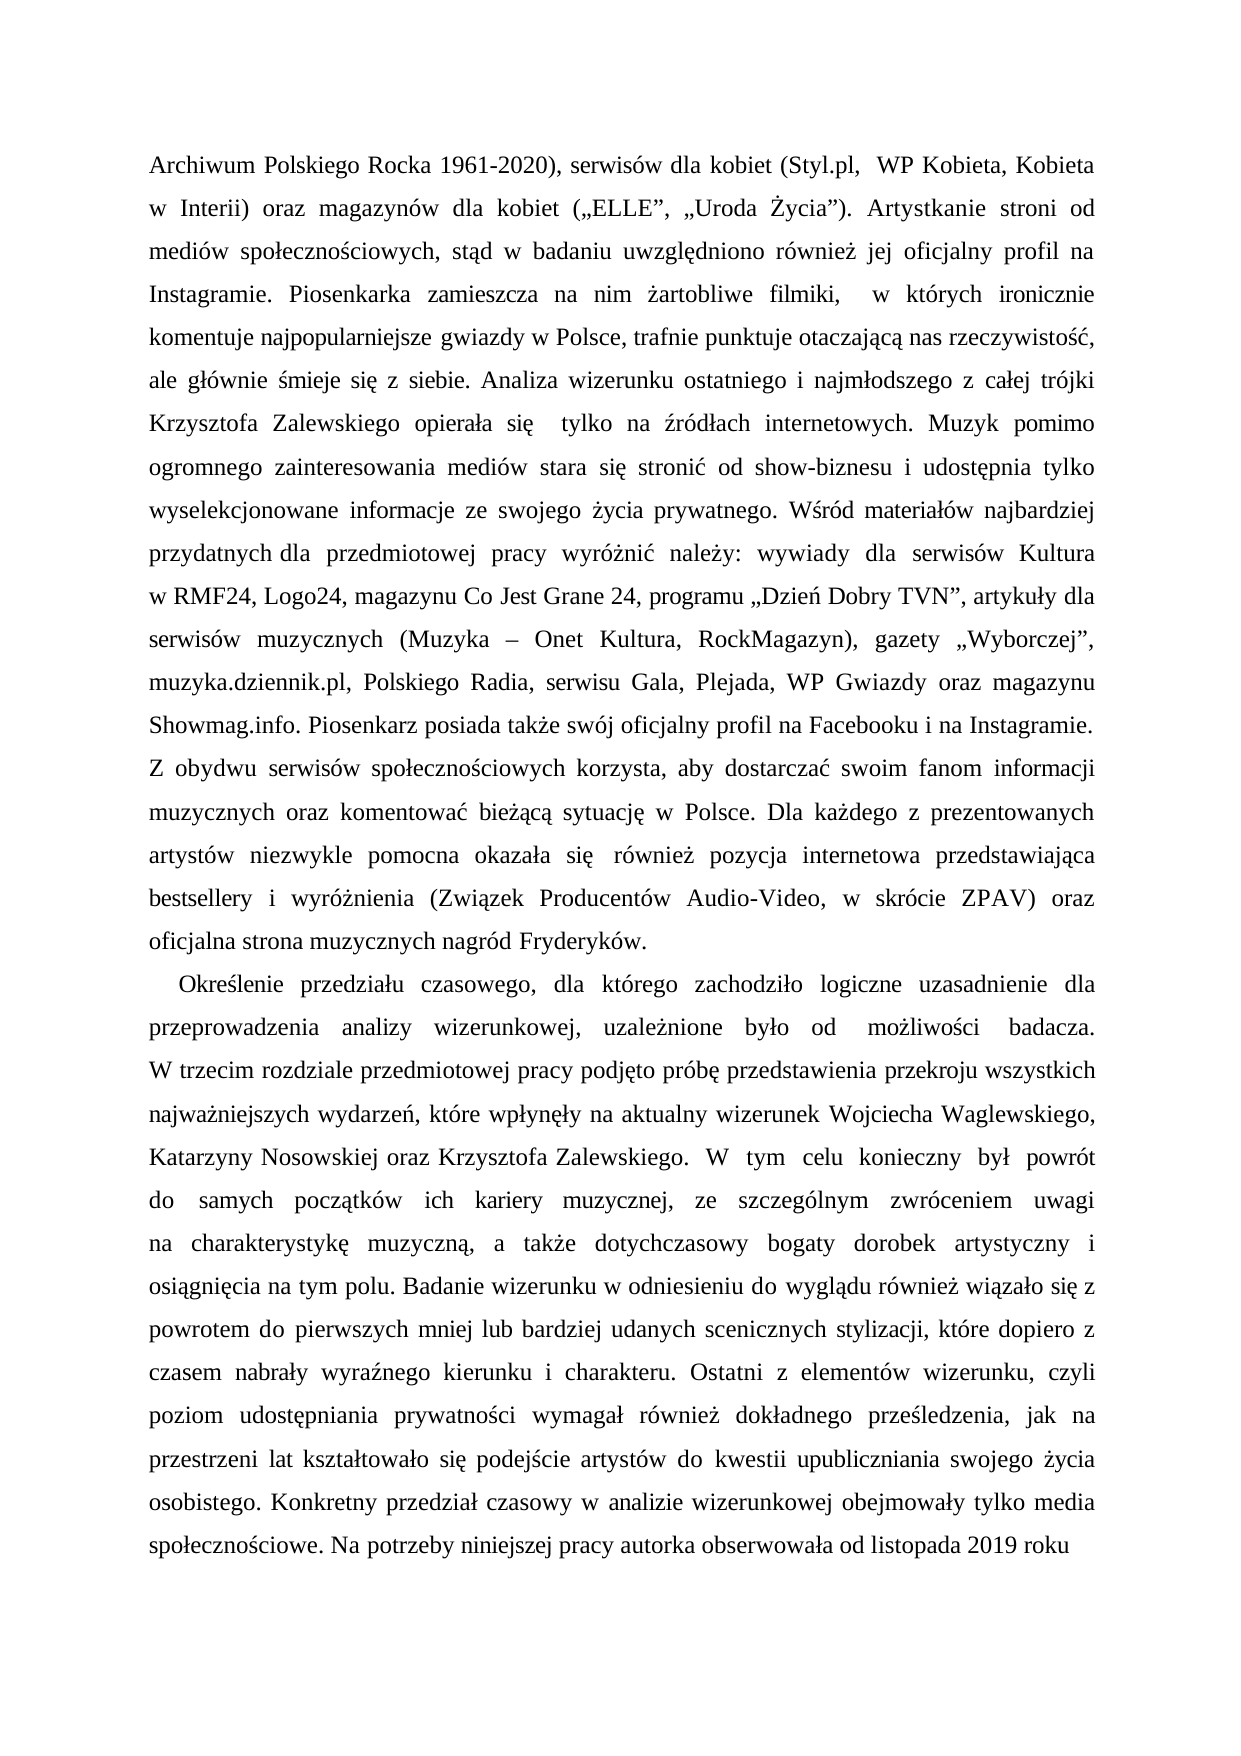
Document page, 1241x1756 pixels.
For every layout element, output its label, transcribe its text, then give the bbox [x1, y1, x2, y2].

text Archiwum Polskiego Rocka 1961-2020), serwisów dla kobiet (Styl.pl, WP Kobieta, Kobieta w Interii) oraz magazynów dla kobiet („ELLE”, „Uroda Życia”). Artystkanie stroni od mediów społecznościowych, stąd w badaniu uwzględniono również jej oficjalny profil na Instagramie. Piosenkarka zamieszcza na nim żartobliwe filmiki, w których ironicznie komentuje najpopularniejsze gwiazdy w Polsce, trafnie punktuje otaczającą nas rzeczywistość, ale głównie śmieje się z siebie. Analiza wizerunku ostatniego i najmłodszego z całej trójki Krzysztofa Zalewskiego opierała się tylko na źródłach internetowych. Muzyk pomimo ogromnego zainteresowania mediów stara się stronić od show-biznesu i udostępnia tylko wyselekcjonowane informacje ze swojego życia prywatnego. Wśród materiałów najbardziej przydatnych dla przedmiotowej pracy wyróżnić należy: wywiady dla serwisów Kultura w RMF24, Logo24, magazynu Co Jest Grane 24, programu „Dzień Dobry TVN”, artykuły dla serwisów muzycznych (Muzyka – Onet Kultura, RockMagazyn), gazety „Wyborczej”, muzyka.dziennik.pl, Polskiego Radia, serwisu Gala, Plejada, WP Gwiazdy oraz magazynu Showmag.info. Piosenkarz posiada także swój oficjalny profil na Facebooku i na Instagramie. Z obydwu serwisów społecznościowych korzysta, aby dostarczać swoim fanom informacji muzycznych oraz komentować bieżącą sytuację w Polsce. Dla każdego z prezentowanych artystów niezwykle pomocna okazała się również pozycja internetowa przedstawiająca bestsellery i wyróżnienia (Związek Producentów Audio-Video, w skrócie ZPAV) oraz oficjalna strona muzycznych nagród Fryderyków. [148, 150, 1095, 955]
text Określenie przedziału czasowego, dla którego zachodziło logiczne uzasadnienie dla przeprowadzenia analizy wizerunkowej, uzależnione było od możliwości badacza. W trzecim rozdziale przedmiotowej pracy podjęto próbę przedstawienia przekroju wszystkich najważniejszych wydarzeń, które wpłynęły na aktualny wizerunek Wojciecha Waglewskiego, Katarzyny Nosowskiej oraz Krzysztofa Zalewskiego. W tym celu konieczny był powrót do samych początków ich kariery muzycznej, ze szczególnym zwróceniem uwagi na charakterystykę muzyczną, a także dotychczasowy bogaty dorobek artystyczny i osiągnięcia na tym polu. Badanie wizerunku w odniesieniu do wyglądu również wiązało się z powrotem do pierwszych mniej lub bardziej udanych scenicznych stylizacji, które dopiero z czasem nabrały wyraźnego kierunku i charakteru. Ostatni z elementów wizerunku, czyli poziom udostępniania prywatności wymagał również dokładnego prześledzenia, jak na przestrzeni lat kształtowało się podejście artystów do kwestii upubliczniania swojego życia osobistego. Konkretny przedział czasowy w analizie wizerunkowej obejmowały tylko media społecznościowe. Na potrzeby niniejszej pracy autorka obserwowała od listopada 2019 roku [148, 969, 1096, 1559]
